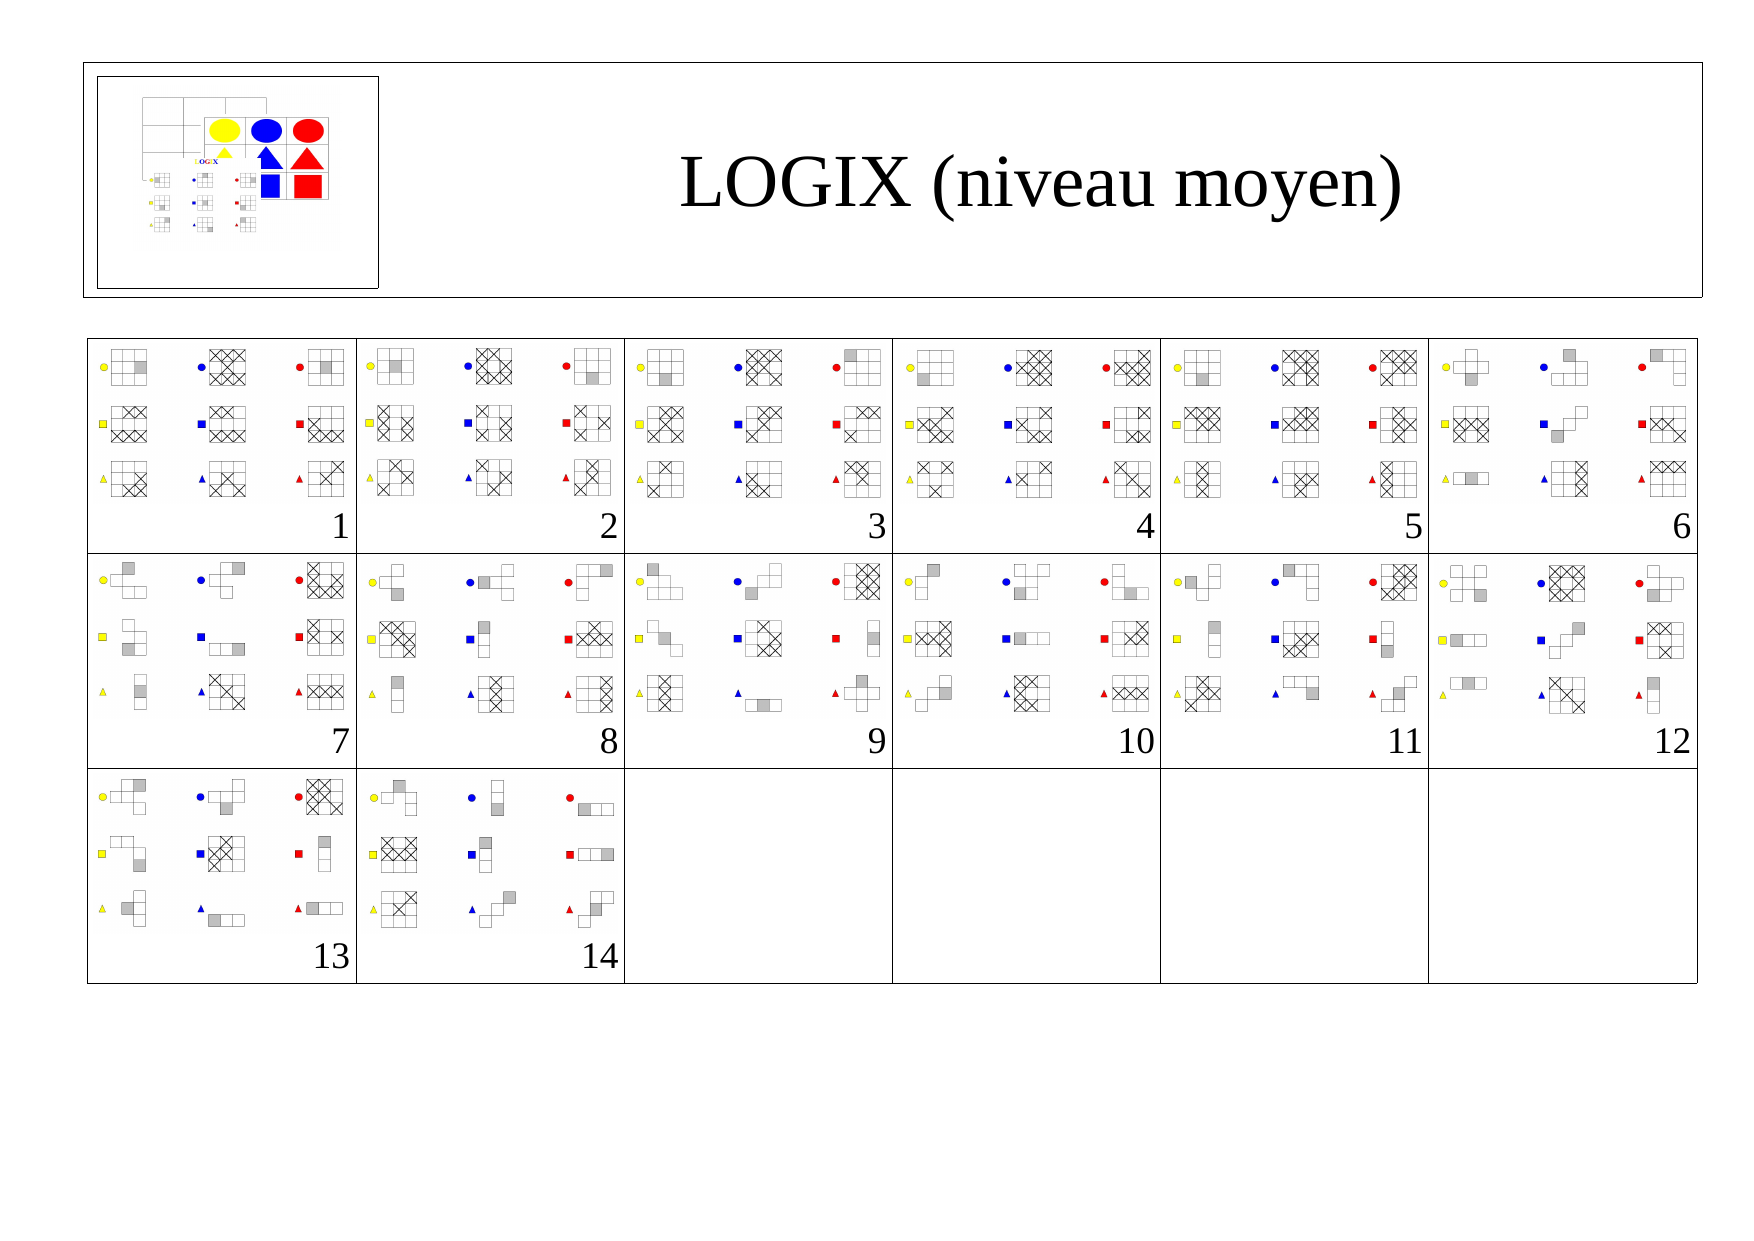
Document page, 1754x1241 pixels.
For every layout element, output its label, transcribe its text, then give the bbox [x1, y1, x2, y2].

picture [629, 343, 887, 504]
picture [93, 558, 350, 719]
table_cell [1429, 769, 1697, 983]
table_header 6 [1429, 339, 1697, 553]
picture [93, 343, 350, 504]
table_cell 14 [357, 769, 624, 983]
table_cell [625, 769, 892, 983]
table_header 1 [88, 339, 356, 553]
table_cell 11 [1161, 554, 1428, 768]
text LOGIX (niveau moyen) [379, 136, 1693, 222]
table_cell 9 [625, 554, 892, 768]
table_cell 8 [357, 554, 624, 768]
table_header 3 [625, 339, 892, 553]
table_cell 7 [88, 554, 356, 768]
picture [133, 85, 342, 251]
picture [1434, 343, 1692, 504]
picture [1166, 558, 1423, 719]
text [91, 136, 97, 222]
picture [897, 558, 1155, 719]
table_cell [1161, 769, 1428, 983]
picture [361, 343, 619, 504]
table_header 4 [893, 339, 1160, 553]
table_cell 10 [893, 554, 1160, 768]
table_header 5 [1161, 339, 1428, 553]
picture [361, 773, 619, 934]
table_cell 13 [88, 769, 356, 983]
table_header 2 [357, 339, 624, 553]
table_cell 12 [1429, 554, 1697, 768]
picture [361, 558, 619, 719]
table_cell [893, 769, 1160, 983]
picture [1166, 343, 1423, 504]
picture [93, 773, 350, 934]
picture [897, 343, 1155, 504]
picture [629, 558, 887, 719]
picture [1434, 558, 1692, 719]
